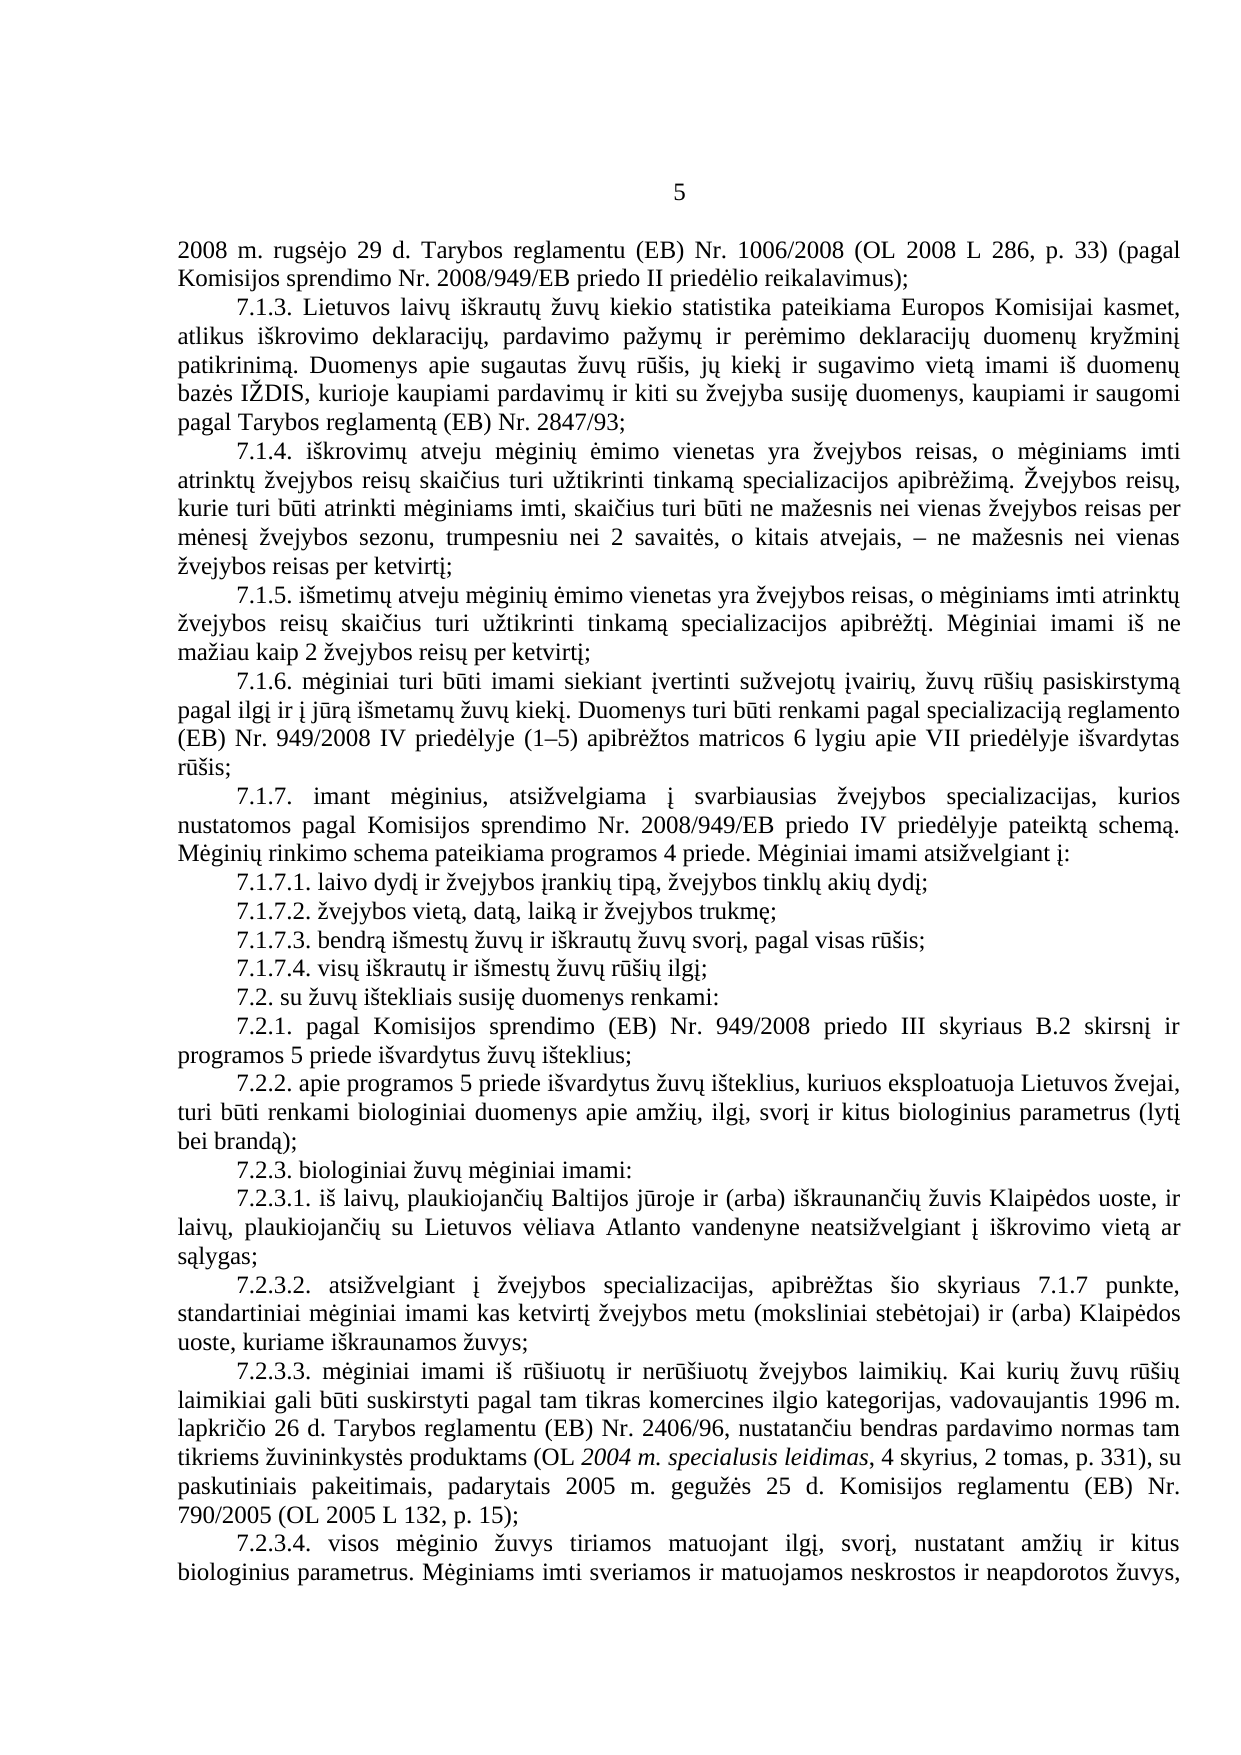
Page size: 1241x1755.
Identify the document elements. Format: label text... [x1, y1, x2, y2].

text 7.1.7. imant mėginius, atsižvelgiama į svarbiausias žvejybos specializacijas, kurios nustatomos pagal Komisijos sprendimo Nr. 2008/949/EB priedo IV priedėlyje pateiktą schemą. Mėginių rinkimo schema pateikiama programos 4 priede. Mėginiai imami atsižvelgiant į: [177, 781, 1181, 867]
text 7.2.3.1. iš laivų, plaukiojančių Baltijos jūroje ir (arba) iškraunančių žuvis Klaipėdos uoste, ir laivų, plaukiojančių su Lietuvos vėliava Atlanto vandenyne neatsižvelgiant į iškrovimo vietą ar sąlygas; [177, 1183, 1181, 1270]
text 7.1.6. mėginiai turi būti imami siekiant įvertinti sužvejotų įvairių, žuvų rūšių pasiskirstymą pagal ilgį ir į jūrą išmetamų žuvų kiekį. Duomenys turi būti renkami pagal specializaciją reglamento (EB) Nr. 949/2008 IV priedėlyje (1–5) apibrėžtos matricos 6 lygiu apie VII priedėlyje išvardytas rūšis; [177, 666, 1181, 781]
text 7.1.7.3. bendrą išmestų žuvų ir iškrautų žuvų svorį, pagal visas rūšis; [177, 925, 1181, 953]
text 7.1.7.4. visų iškrautų ir išmestų žuvų rūšių ilgį; [177, 953, 1181, 982]
text 7.1.5. išmetimų atveju mėginių ėmimo vienetas yra žvejybos reisas, o mėginiams imti atrinktų žvejybos reisų skaičius turi užtikrinti tinkamą specializacijos apibrėžtį. Mėginiai imami iš ne mažiau kaip 2 žvejybos reisų per ketvirtį; [177, 580, 1181, 666]
text 7.2. su žuvų ištekliais susiję duomenys renkami: [177, 982, 1181, 1011]
text 7.1.7.2. žvejybos vietą, datą, laiką ir žvejybos trukmę; [177, 896, 1181, 925]
text 7.1.7.1. laivo dydį ir žvejybos įrankių tipą, žvejybos tinklų akių dydį; [177, 867, 1181, 896]
text 2008 m. rugsėjo 29 d. Tarybos reglamentu (EB) Nr. 1006/2008 (OL 2008 L 286, p. 33) (pagal Komisijos sprendimo Nr. 2008/949/EB priedo II priedėlio reikalavimus); [177, 235, 1181, 292]
text 7.1.3. Lietuvos laivų iškrautų žuvų kiekio statistika pateikiama Europos Komisijai kasmet, atlikus iškrovimo deklaracijų, pardavimo pažymų ir perėmimo deklaracijų duomenų kryžminį patikrinimą. Duomenys apie sugautas žuvų rūšis, jų kiekį ir sugavimo vietą imami iš duomenų bazės IŽDIS, kurioje kaupiami pardavimų ir kiti su žvejyba susiję duomenys, kaupiami ir saugomi pagal Tarybos reglamentą (EB) Nr. 2847/93; [177, 292, 1181, 436]
text 7.2.1. pagal Komisijos sprendimo (EB) Nr. 949/2008 priedo III skyriaus B.2 skirsnį ir programos 5 priede išvardytus žuvų išteklius; [177, 1011, 1181, 1068]
text 7.2.3. biologiniai žuvų mėginiai imami: [177, 1155, 1181, 1183]
text 7.2.3.2. atsižvelgiant į žvejybos specializacijas, apibrėžtas šio skyriaus 7.1.7 punkte, standartiniai mėginiai imami kas ketvirtį žvejybos metu (moksliniai stebėtojai) ir (arba) Klaipėdos uoste, kuriame iškraunamos žuvys; [177, 1270, 1181, 1356]
text 7.1.4. iškrovimų atveju mėginių ėmimo vienetas yra žvejybos reisas, o mėginiams imti atrinktų žvejybos reisų skaičius turi užtikrinti tinkamą specializacijos apibrėžimą. Žvejybos reisų, kurie turi būti atrinkti mėginiams imti, skaičius turi būti ne mažesnis nei vienas žvejybos reisas per mėnesį žvejybos sezonu, trumpesniu nei 2 savaitės, o kitais atvejais, – ne mažesnis nei vienas žvejybos reisas per ketvirtį; [177, 436, 1181, 580]
text 7.2.3.4. visos mėginio žuvys tiriamos matuojant ilgį, svorį, nustatant amžių ir kitus biologinius parametrus. Mėginiams imti sveriamos ir matuojamos neskrostos ir neapdorotos žuvys, [177, 1528, 1181, 1586]
text 7.2.3.3. mėginiai imami iš rūšiuotų ir nerūšiuotų žvejybos laimikių. Kai kurių žuvų rūšių laimikiai gali būti suskirstyti pagal tam tikras komercines ilgio kategorijas, vadovaujantis 1996 m. lapkričio 26 d. Tarybos reglamentu (EB) Nr. 2406/96, nustatančiu bendras pardavimo normas tam tikriems žuvininkystės produktams (OL 2004 m. specialusis leidimas, 4 skyrius, 2 tomas, p. 331), su paskutiniais pakeitimais, padarytais 2005 m. gegužės 25 d. Komisijos reglamentu (EB) Nr. 790/2005 (OL 2005 L 132, p. 15); [177, 1356, 1181, 1528]
text 7.2.2. apie programos 5 priede išvardytus žuvų išteklius, kuriuos eksploatuoja Lietuvos žvejai, turi būti renkami biologiniai duomenys apie amžių, ilgį, svorį ir kitus biologinius parametrus (lytį bei brandą); [177, 1068, 1181, 1155]
